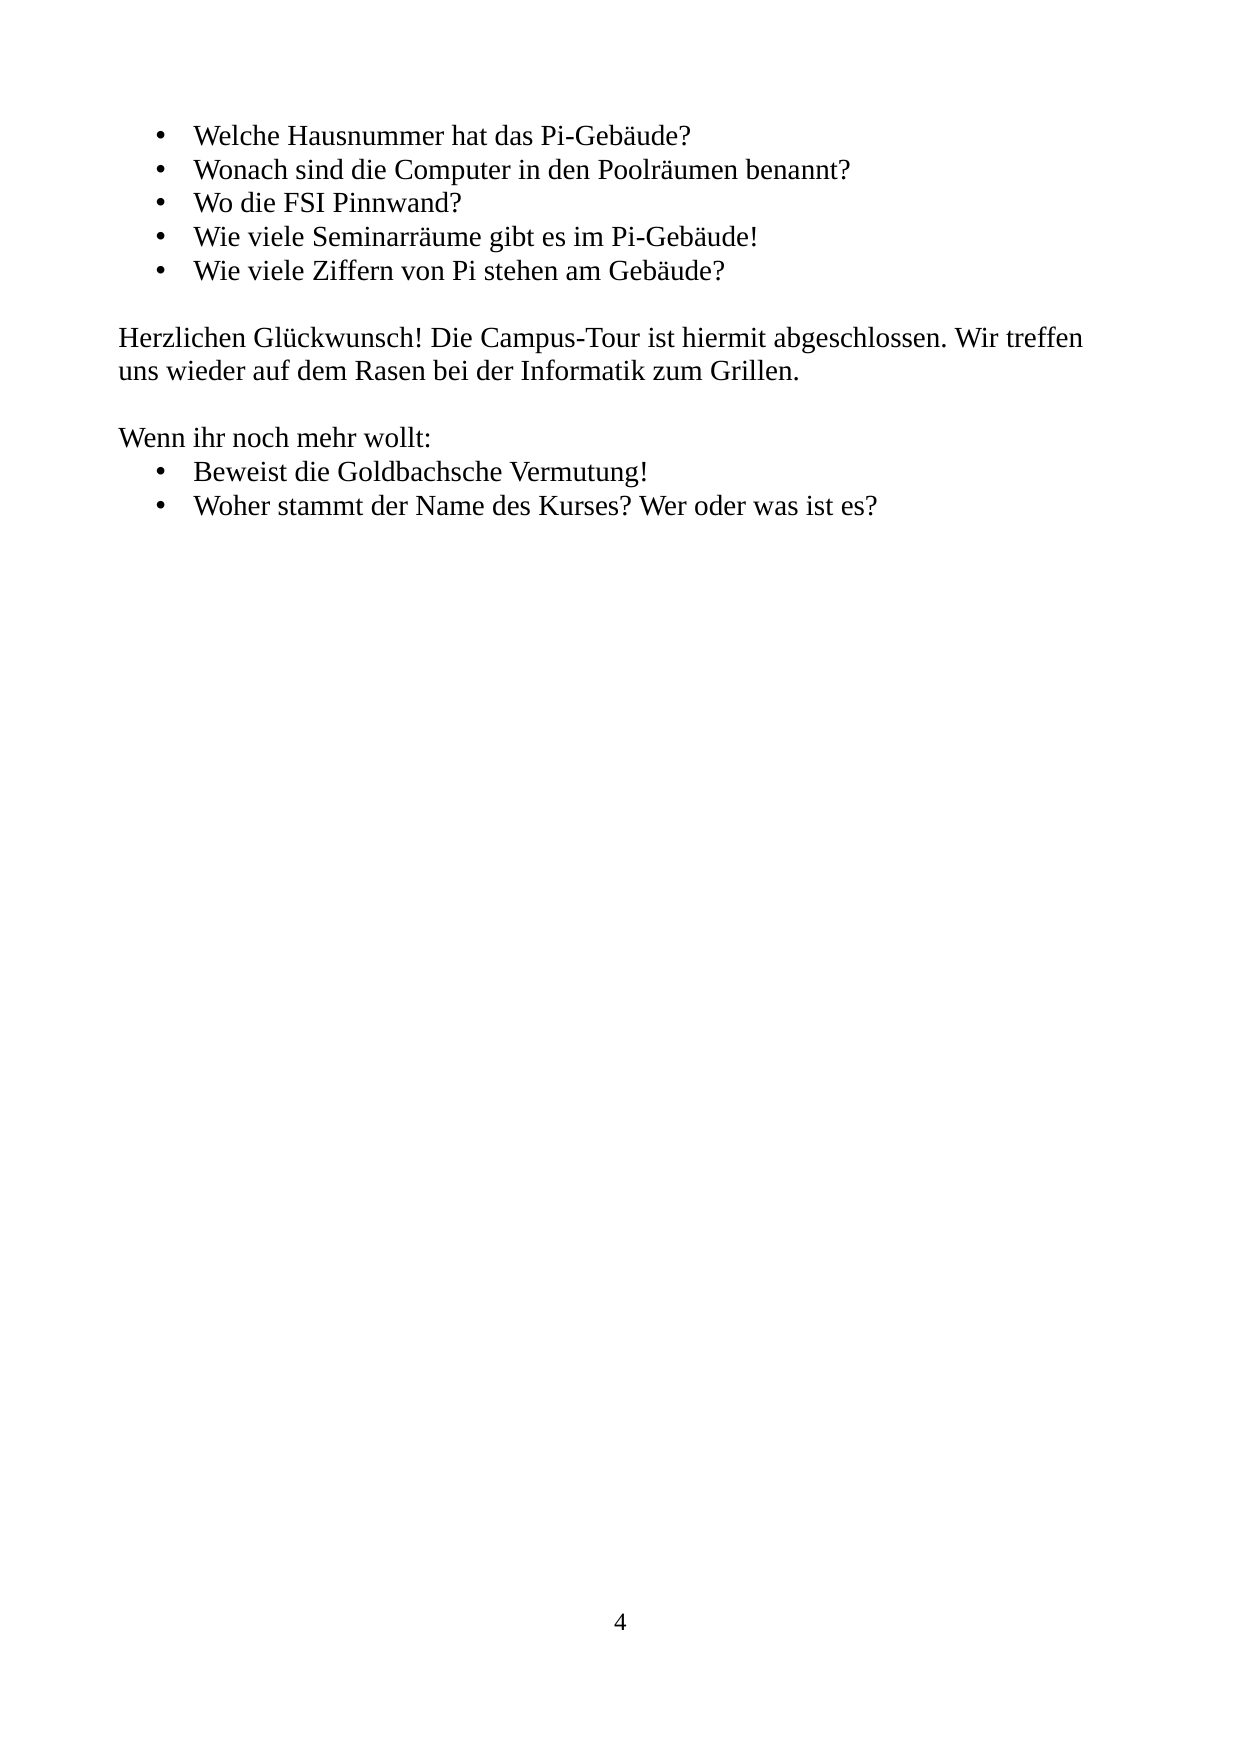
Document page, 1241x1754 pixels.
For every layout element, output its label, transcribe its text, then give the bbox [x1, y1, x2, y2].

list Woher stammt der Name des Kurses? Wer oder was ist es? [156, 488, 1122, 521]
list Wie viele Ziffern von Pi stehen am Gebäude? [156, 253, 1122, 286]
list Wie viele Seminarräume gibt es im Pi-Gebäude! [156, 219, 1122, 253]
text Wenn ihr noch mehr wollt: [118, 421, 1122, 454]
text Herzlichen Glückwunsch! Die Campus-Tour ist hiermit abgeschlossen. Wir treffen uns wieder auf dem Rasen bei der Informatik zum Grillen. [118, 320, 1122, 387]
list Wo die FSI Pinnwand? [156, 185, 1122, 219]
list Welche Hausnummer hat das Pi-Gebäude? [156, 118, 1122, 152]
list Wonach sind die Computer in den Poolräumen benannt? [156, 152, 1122, 185]
list Beweist die Goldbachsche Vermutung! [156, 454, 1122, 488]
